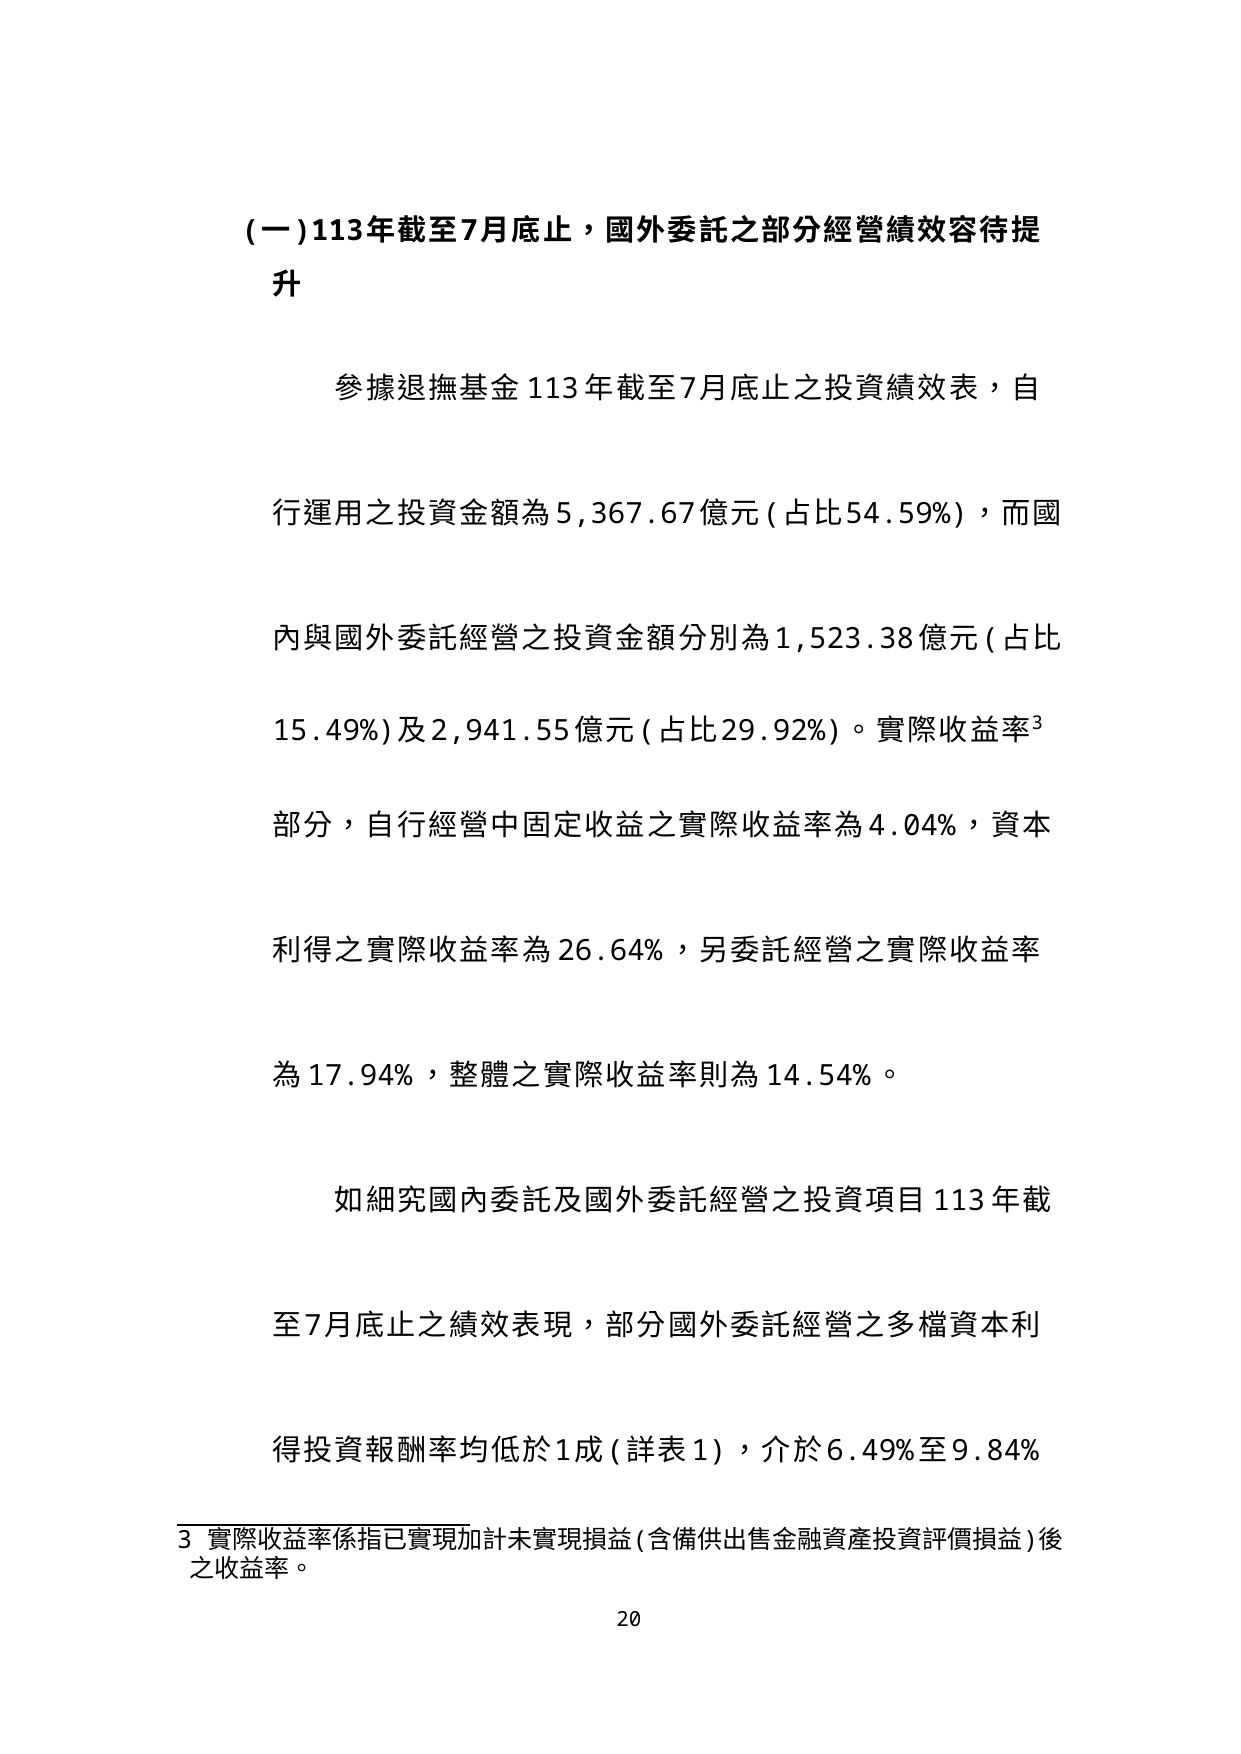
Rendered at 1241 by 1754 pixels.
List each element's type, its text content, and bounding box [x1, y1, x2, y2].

text 如細究國內委託及國外委託經營之投資項目113年截至7月底止之績效表現，部分國外委託經營之多檔資本利得投資報酬率均低於1成(詳表1)，介於6.49%至9.84% [266, 1115, 1063, 1490]
text 參據退撫基金113年截至7月底止之投資績效表，自行運用之投資金額為5,367.67億元(占比54.59%)，而國內與國外委託經營之投資金額分別為1,523.38億元(占比15.49%)及2,941.55億元(占比29.92%)。實際收益率部分，自行經營中固定收益之實際收益率為4.04%，資本利得之實際收益率為26.64%，另委託經營之實際收益率為17.94%，整體之實際收益率則為14.54%。 [266, 302, 1063, 1115]
text (一)113年截至7月底止，國外委託之部分經營績效容待提升 [236, 177, 1063, 302]
text 實際收益率係指已實現加計未實現損益(含備供出售金融資產投資評價損益)後之收益率。 [177, 1525, 1063, 1584]
